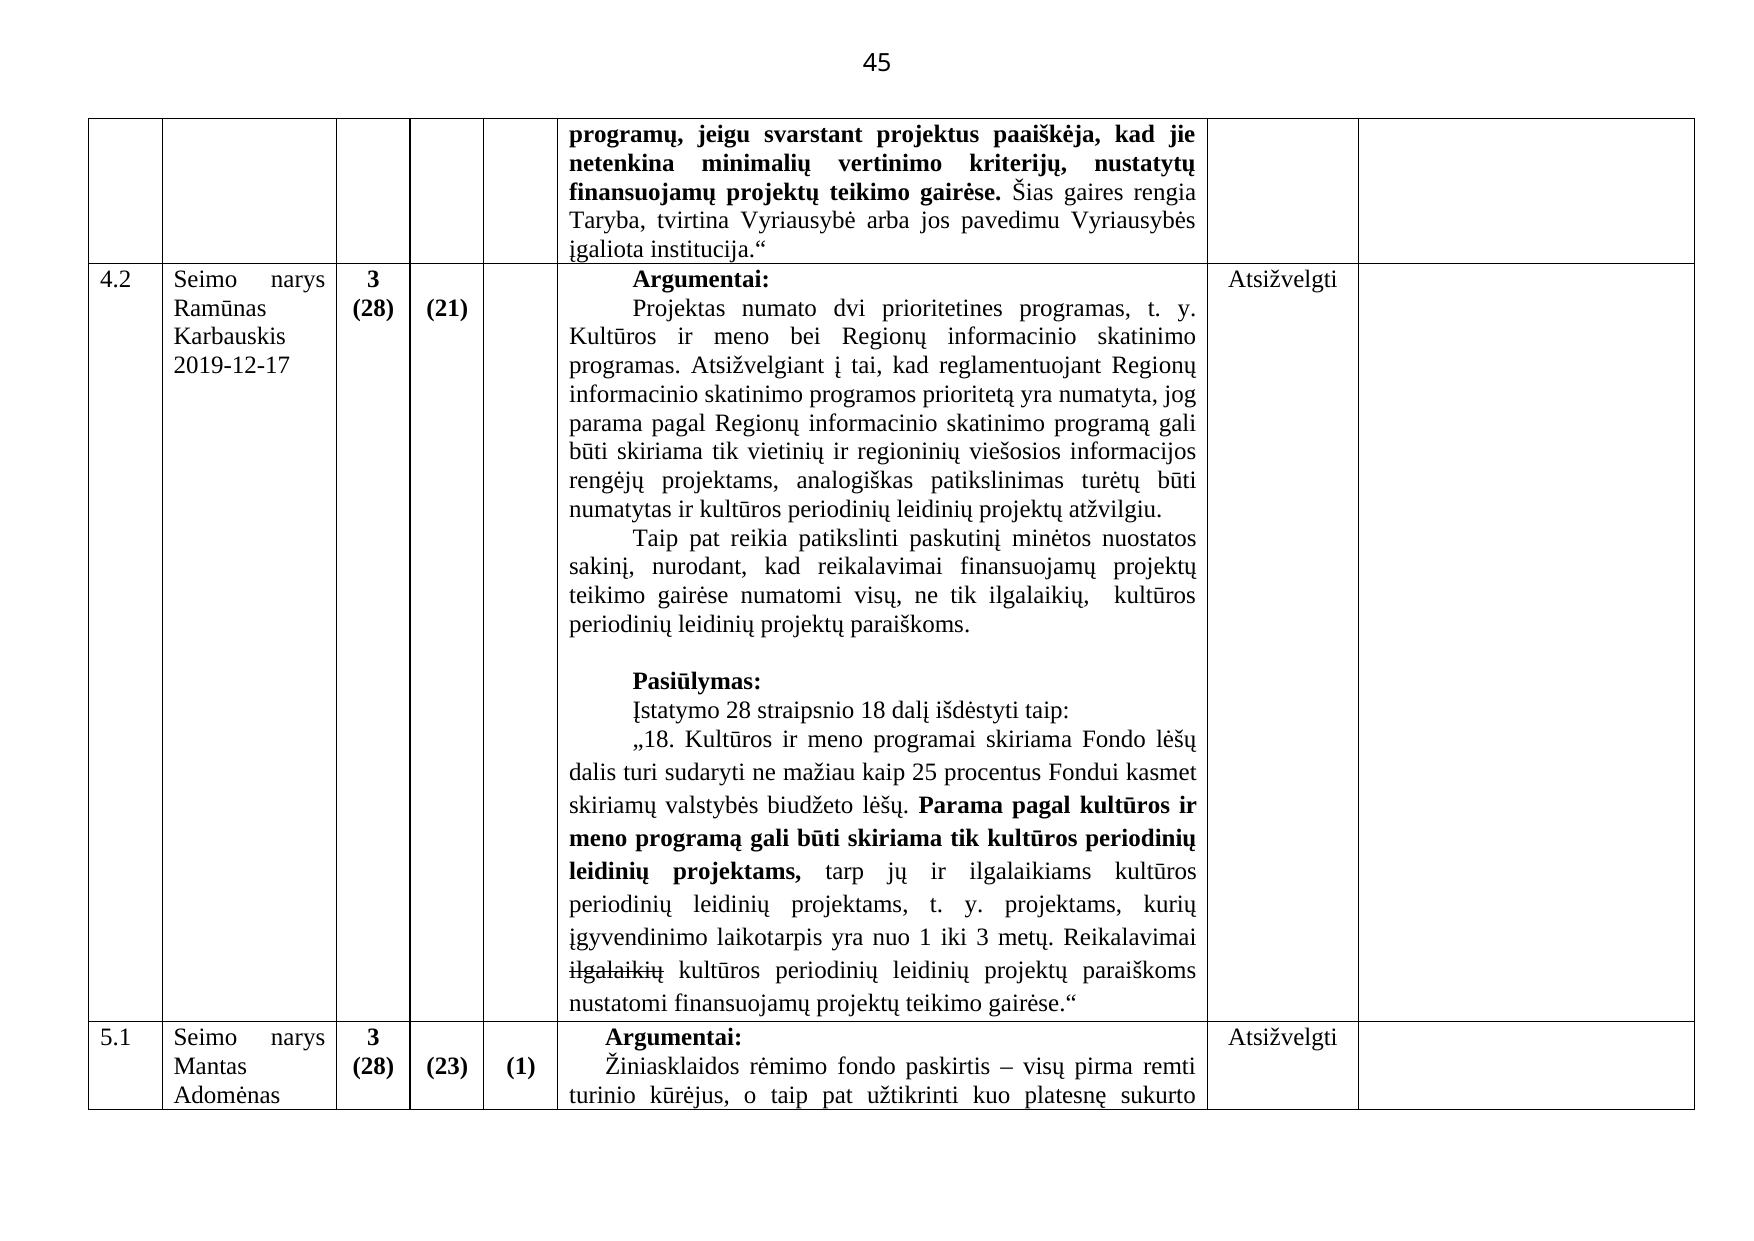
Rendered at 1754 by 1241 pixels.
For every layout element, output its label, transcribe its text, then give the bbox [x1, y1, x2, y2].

table_cell [1359, 1022, 1694, 1108]
table_cell [1359, 119, 1694, 263]
table_cell Seimo narys Mantas Adomėnas [163, 1022, 336, 1108]
table_cell 3 (28) [337, 264, 409, 1021]
table_cell Atsižvelgti [1208, 1022, 1358, 1108]
table_cell [1359, 264, 1694, 1021]
table_cell programų, jeigu svarstant projektus paaiškėja, kad jie netenkina minimalių vertinimo kriterijų, nustatytų finansuojamų projektų teikimo gairėse. Šias gaires rengia Taryba, tvirtina Vyriausybė arba jos pavedimu Vyriausybės įgaliota institucija.“ [558, 119, 1207, 263]
table_cell Argumentai: Projektas numato dvi prioritetines programas, t. y. Kultūros ir meno bei Regionų informacinio skatinimo programas. Atsižvelgiant į tai, kad reglamentuojant Regionų informacinio skatinimo programos prioritetą yra numatyta, jog parama pagal Regionų informacinio skatinimo programą gali būti skiriama tik vietinių ir regioninių viešosios informacijos rengėjų projektams, analogiškas patikslinimas turėtų būti numatytas ir kultūros periodinių leidinių projektų atžvilgiu. Taip pat reikia patikslinti paskutinį minėtos nuostatos sakinį, nurodant, kad reikalavimai finansuojamų projektų teikimo gairėse numatomi visų, ne tik ilgalaikių, kultūros periodinių leidinių projektų paraiškoms. Pasiūlymas: Įstatymo 28 straipsnio 18 dalį išdėstyti taip: „18. Kultūros ir meno programai skiriama Fondo lėšų dalis turi sudaryti ne mažiau kaip 25 procentus Fondui kasmet skiriamų valstybės biudžeto lėšų. Parama pagal kultūros ir meno programą gali būti skiriama tik kultūros periodinių leidinių projektams, tarp jų ir ilgalaikiams kultūros periodinių leidinių projektams, t. y. projektams, kurių įgyvendinimo laikotarpis yra nuo 1 iki 3 metų. Reikalavimai ilgalaikių kultūros periodinių leidinių projektų paraiškoms nustatomi finansuojamų projektų teikimo gairėse.“ [558, 264, 1207, 1021]
table_cell 5.1 [89, 1022, 162, 1108]
table_cell [89, 119, 162, 263]
table_cell (1) [484, 1022, 557, 1108]
table_cell (23) [411, 1022, 483, 1108]
table_cell Seimo narys Ramūnas Karbauskis 2019-12-17 [163, 264, 336, 1021]
table_cell [163, 119, 336, 263]
table_cell 3 (28) [337, 1022, 409, 1108]
table_cell Atsižvelgti [1208, 264, 1358, 1021]
table_cell 4.2 [89, 264, 162, 1021]
table_cell [411, 119, 483, 263]
table_cell [484, 119, 557, 263]
table_cell [484, 264, 557, 1021]
table_cell (21) [411, 264, 483, 1021]
table_cell [1208, 119, 1358, 263]
table_cell Argumentai: Žiniasklaidos rėmimo fondo paskirtis – visų pirma remti turinio kūrėjus, o taip pat užtikrinti kuo platesnę sukurto [558, 1022, 1207, 1108]
table_cell [337, 119, 409, 263]
